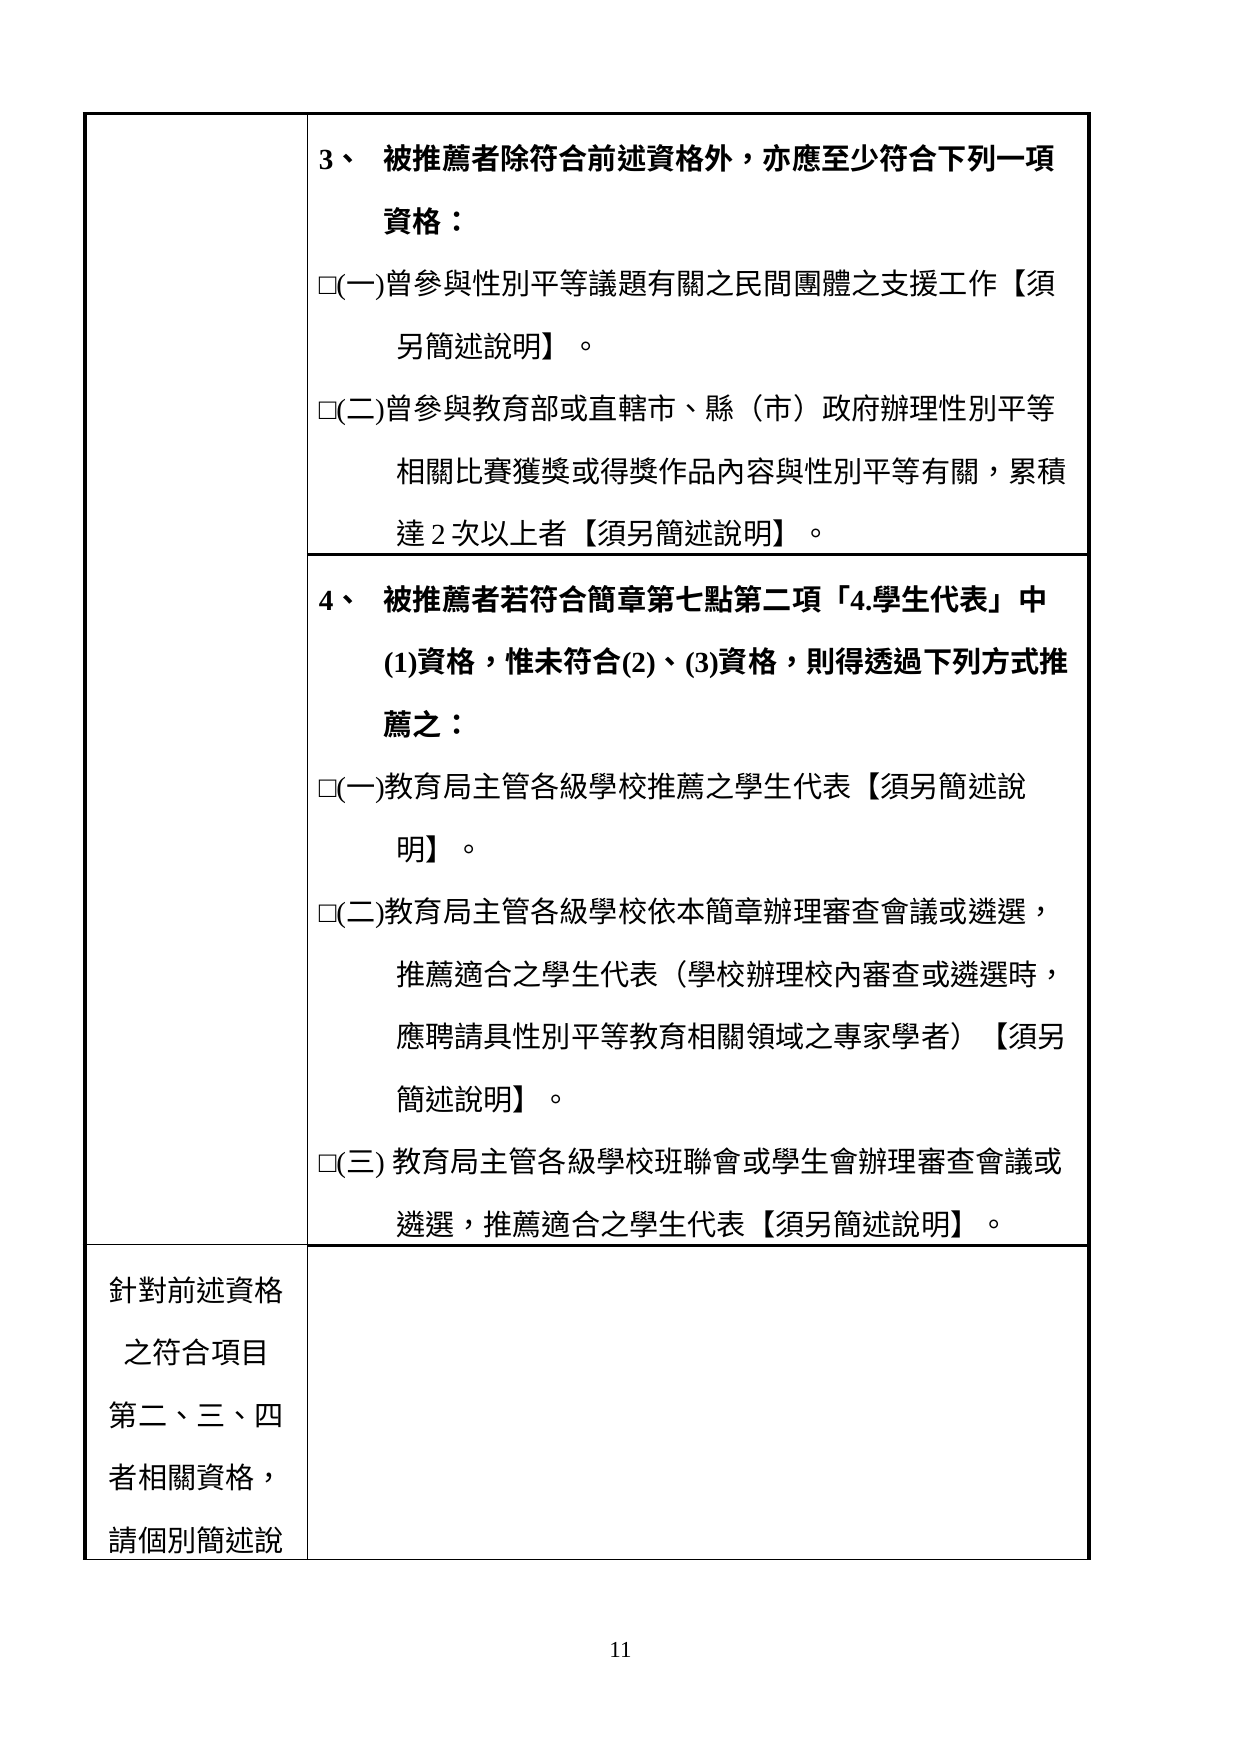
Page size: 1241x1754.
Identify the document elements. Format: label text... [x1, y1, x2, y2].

table_cell [87, 115, 307, 1243]
table_cell 被推薦者若符合簡章第七點第二項「4.學生代表」中(1)資格，惟未符合(2)、(3)資格，則得透過下列方式推薦之： □(一)教育局主管各級學校推薦之學生代表【須另簡述說明】。 □(二)教育局主管各級學校依本簡章辦理審查會議或遴選，推薦適合之學生代表（學校辦理校內審查或遴選時，應聘請具性別平等教育相關領域之專家學者）【須另簡述說明】。 □(三) 教育局主管各級學校班聯會或學生會辦理審查會議或遴選，推薦適合之學生代表【須另簡述說明】。 [308, 556, 1087, 1243]
table_cell 被推薦者除符合前述資格外，亦應至少符合下列一項資格： □(一)曾參與性別平等議題有關之民間團體之支援工作【須另簡述說明】。 □(二)曾參與教育部或直轄市、縣（市）政府辦理性別平等相關比賽獲獎或得獎作品內容與性別平等有關，累積達2次以上者【須另簡述說明】。 [308, 115, 1087, 553]
table_cell 針對前述資格之符合項目 第二、三、四者相關資格，請個別簡述說 [87, 1245, 307, 1559]
table_cell [308, 1247, 1087, 1559]
